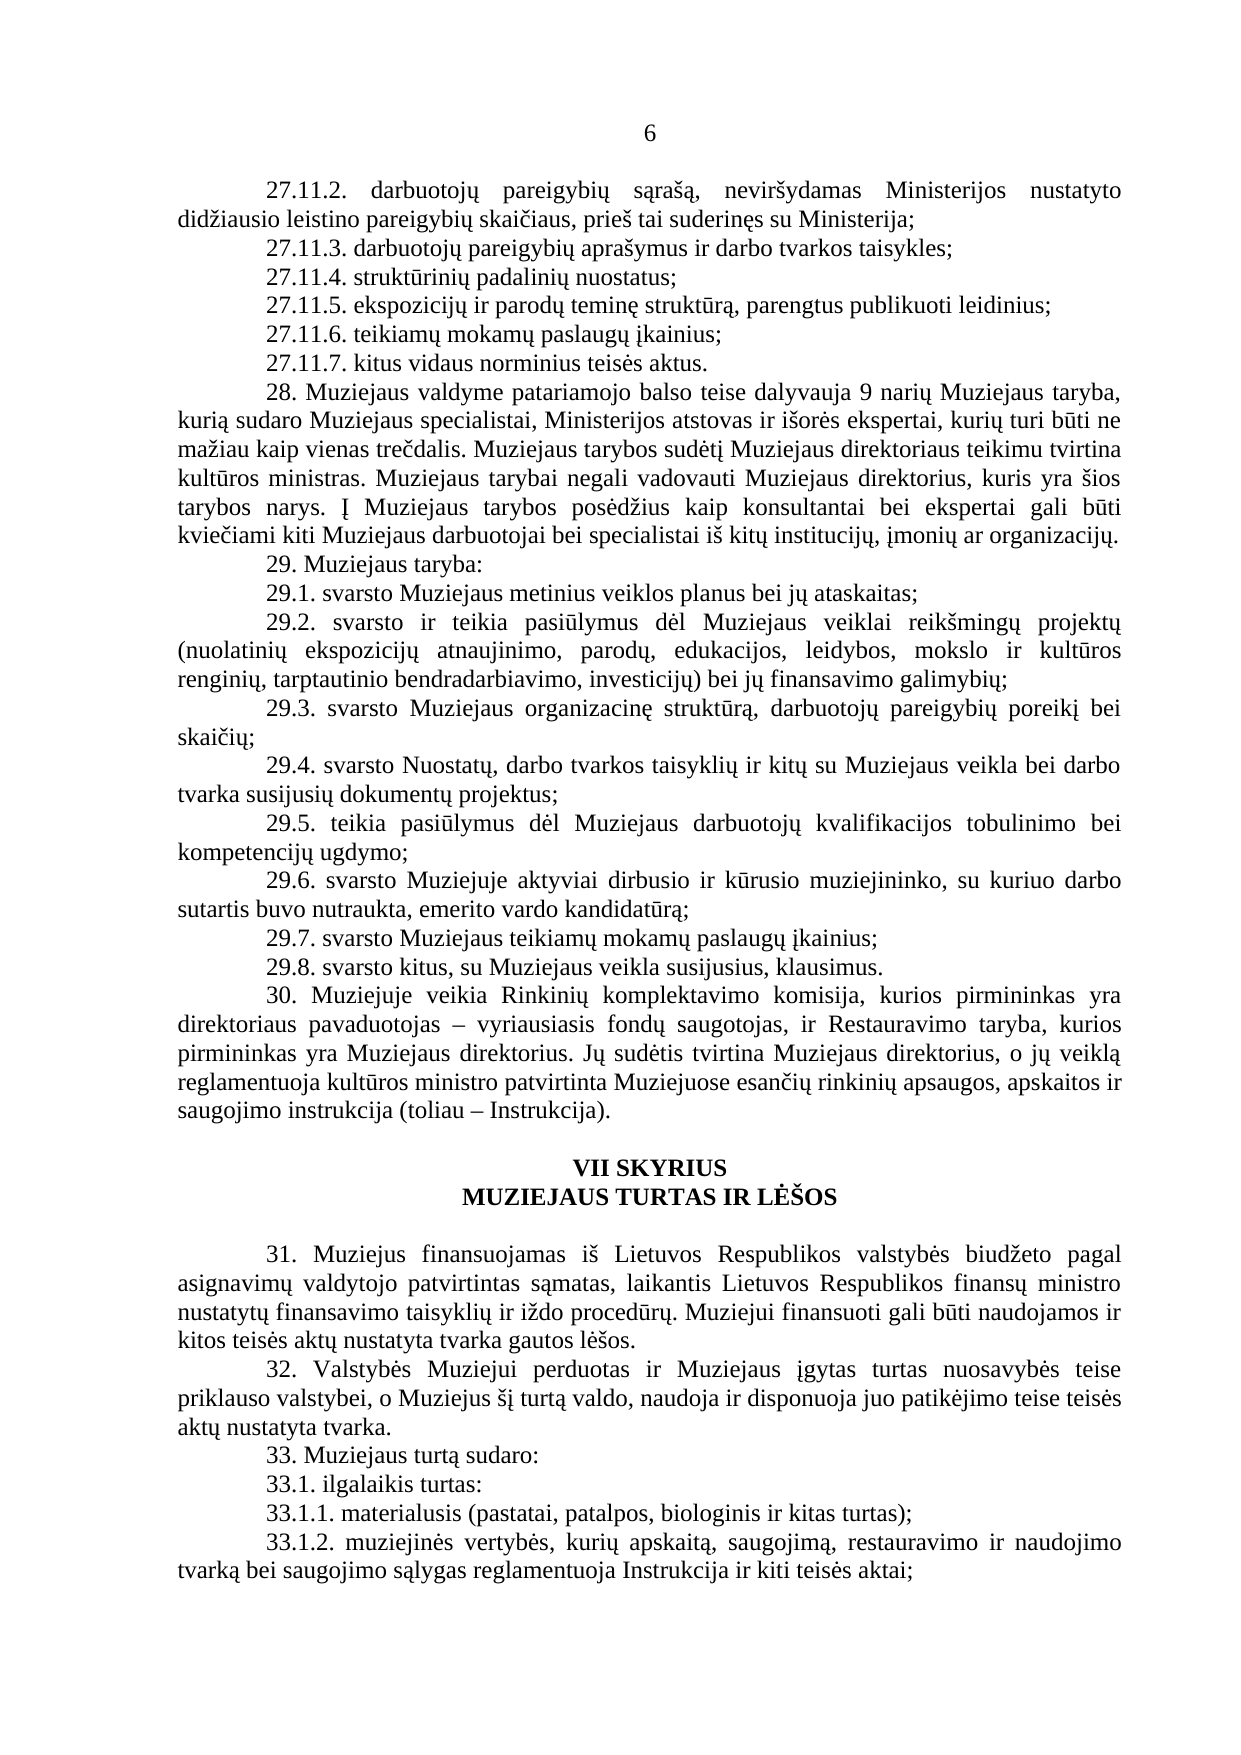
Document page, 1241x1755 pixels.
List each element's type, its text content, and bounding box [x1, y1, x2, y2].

text 33.1.2. muziejinės vertybės, kurių apskaitą, saugojimą, restauravimo ir naudojimo tvarką bei saugojimo sąlygas reglamentuoja Instrukcija ir kiti teisės aktai; [177, 1527, 1122, 1584]
text 29.3. svarsto Muziejaus organizacinę struktūrą, darbuotojų pareigybių poreikį bei skaičių; [177, 693, 1122, 751]
text 27.11.5. ekspozicijų ir parodų teminę struktūrą, parengtus publikuoti leidinius; [177, 291, 1122, 319]
text 29. Muziejaus taryba: [177, 549, 1122, 578]
text 29.6. svarsto Muziejuje aktyviai dirbusio ir kūrusio muziejininko, su kuriuo darbo sutartis buvo nutraukta, emerito vardo kandidatūrą; [177, 866, 1122, 923]
text 33.1.1. materialusis (pastatai, patalpos, biologinis ir kitas turtas); [177, 1498, 1122, 1527]
text 31. Muziejus finansuojamas iš Lietuvos Respublikos valstybės biudžeto pagal asignavimų valdytojo patvirtintas sąmatas, laikantis Lietuvos Respublikos finansų ministro nustatytų finansavimo taisyklių ir iždo procedūrų. Muziejui finansuoti gali būti naudojamos ir kitos teisės aktų nustatyta tvarka gautos lėšos. [177, 1239, 1122, 1354]
text 27.11.2. darbuotojų pareigybių sąrašą, neviršydamas Ministerijos nustatyto didžiausio leistino pareigybių skaičiaus, prieš tai suderinęs su Ministerija; [177, 176, 1122, 233]
text 29.1. svarsto Muziejaus metinius veiklos planus bei jų ataskaitas; [177, 578, 1122, 607]
text 29.5. teikia pasiūlymus dėl Muziejaus darbuotojų kvalifikacijos tobulinimo bei kompetencijų ugdymo; [177, 808, 1122, 866]
text 28. Muziejaus valdyme patariamojo balso teise dalyvauja 9 narių Muziejaus taryba, kurią sudaro Muziejaus specialistai, Ministerijos atstovas ir išorės ekspertai, kurių turi būti ne mažiau kaip vienas trečdalis. Muziejaus tarybos sudėtį Muziejaus direktoriaus teikimu tvirtina kultūros ministras. Muziejaus tarybai negali vadovauti Muziejaus direktorius, kuris yra šios tarybos narys. Į Muziejaus tarybos posėdžius kaip konsultantai bei ekspertai gali būti kviečiami kiti Muziejaus darbuotojai bei specialistai iš kitų institucijų, įmonių ar organizacijų. [177, 377, 1122, 549]
text 27.11.6. teikiamų mokamų paslaugų įkainius; [177, 319, 1122, 348]
text 27.11.3. darbuotojų pareigybių aprašymus ir darbo tvarkos taisykles; [177, 233, 1122, 262]
text 29.8. svarsto kitus, su Muziejaus veikla susijusius, klausimus. [177, 952, 1122, 981]
text 33. Muziejaus turtą sudaro: [177, 1441, 1122, 1469]
text 29.2. svarsto ir teikia pasiūlymus dėl Muziejaus veiklai reikšmingų projektų (nuolatinių ekspozicijų atnaujinimo, parodų, edukacijos, leidybos, mokslo ir kultūros renginių, tarptautinio bendradarbiavimo, investicijų) bei jų finansavimo galimybių; [177, 607, 1122, 693]
text VII SKYRIUS [177, 1153, 1122, 1182]
text 27.11.4. struktūrinių padalinių nuostatus; [177, 262, 1122, 291]
text 32. Valstybės Muziejui perduotas ir Muziejaus įgytas turtas nuosavybės teise priklauso valstybei, o Muziejus šį turtą valdo, naudoja ir disponuoja juo patikėjimo teise teisės aktų nustatyta tvarka. [177, 1354, 1122, 1441]
text 30. Muziejuje veikia Rinkinių komplektavimo komisija, kurios pirmininkas yra direktoriaus pavaduotojas – vyriausiasis fondų saugotojas, ir Restauravimo taryba, kurios pirmininkas yra Muziejaus direktorius. Jų sudėtis tvirtina Muziejaus direktorius, o jų veiklą reglamentuoja kultūros ministro patvirtinta Muziejuose esančių rinkinių apsaugos, apskaitos ir saugojimo instrukcija (toliau – Instrukcija). [177, 981, 1122, 1124]
text 27.11.7. kitus vidaus norminius teisės aktus. [177, 348, 1122, 377]
text MUZIEJAUS TURTAS IR LĖŠOS [177, 1182, 1122, 1211]
text 29.7. svarsto Muziejaus teikiamų mokamų paslaugų įkainius; [177, 923, 1122, 952]
text 29.4. svarsto Nuostatų, darbo tvarkos taisyklių ir kitų su Muziejaus veikla bei darbo tvarka susijusių dokumentų projektus; [177, 751, 1122, 808]
text 33.1. ilgalaikis turtas: [177, 1469, 1122, 1498]
